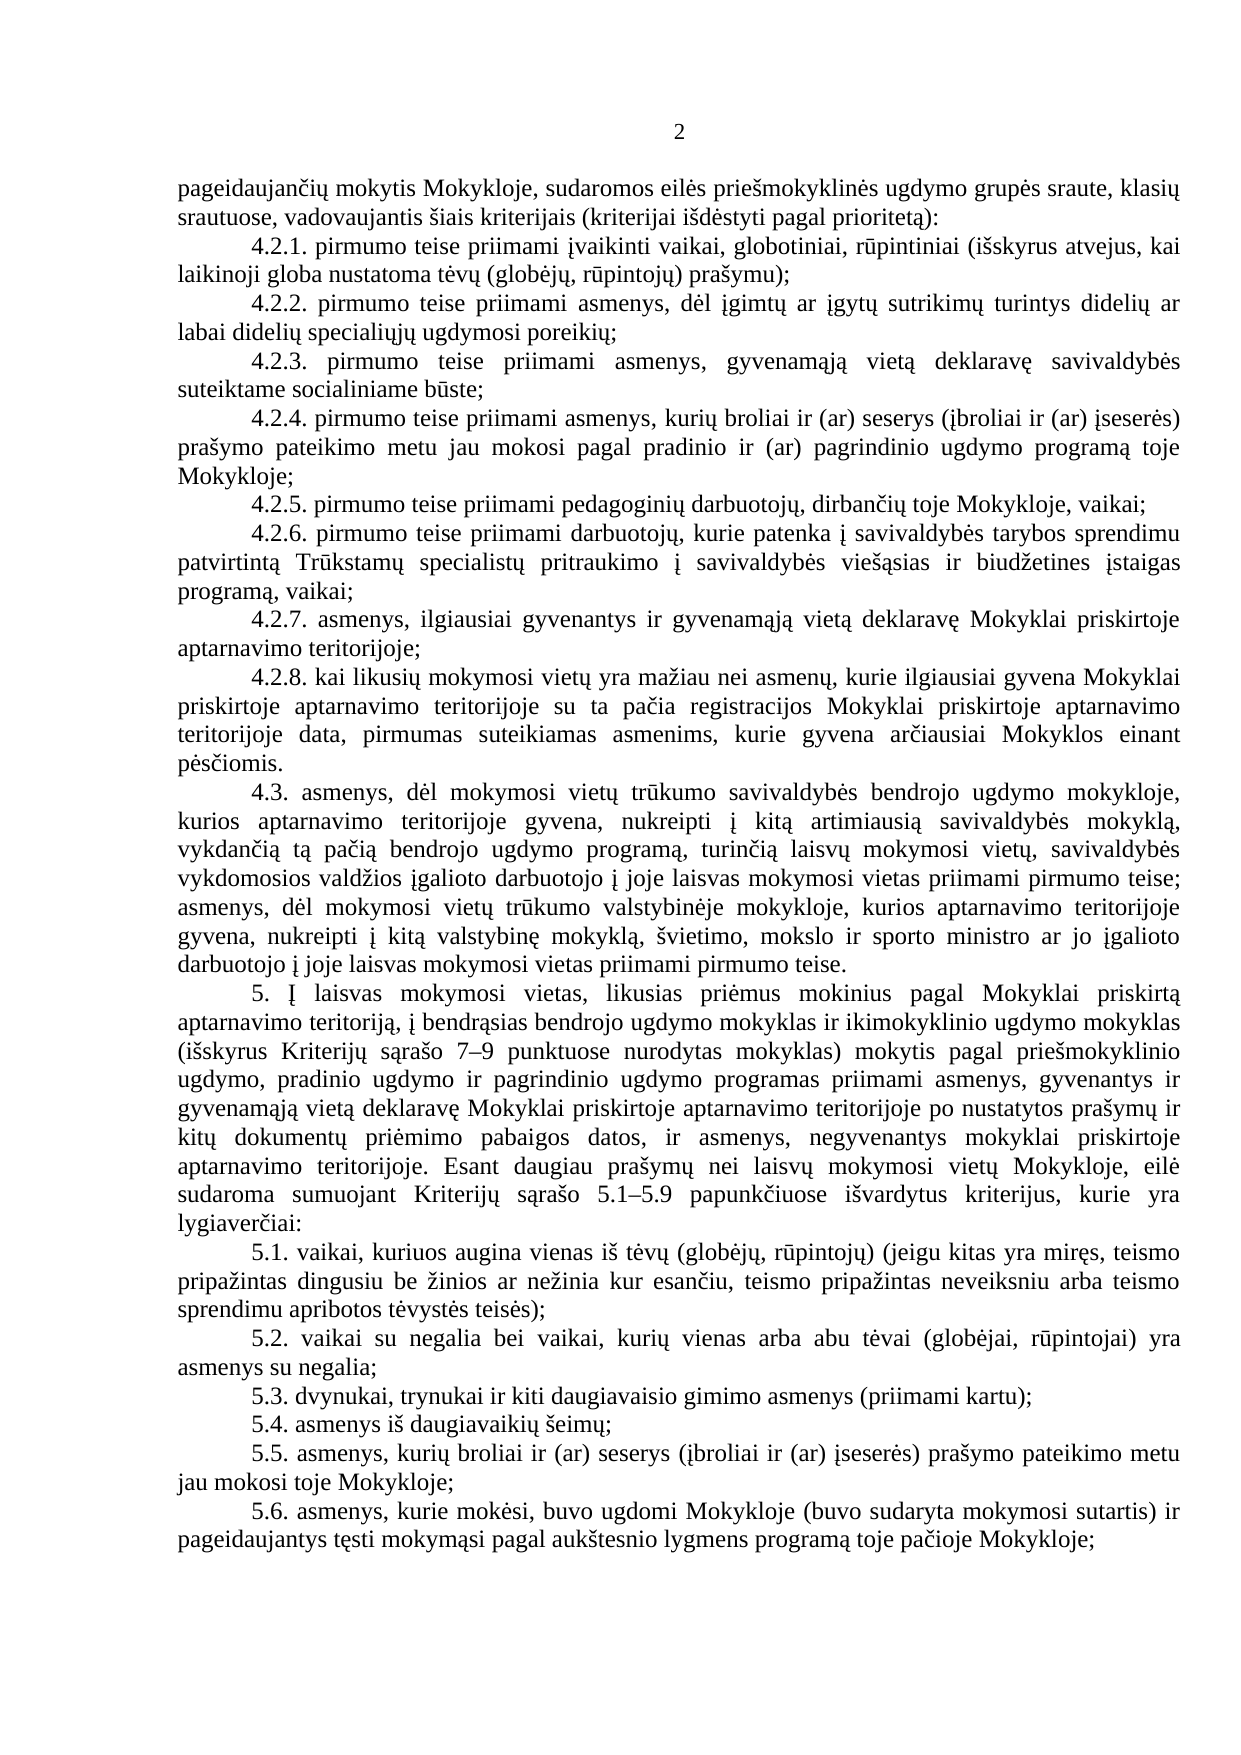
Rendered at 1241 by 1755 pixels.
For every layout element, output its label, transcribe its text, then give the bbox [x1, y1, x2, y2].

text 5.4. asmenys iš daugiavaikių šeimų; [177, 1409, 1181, 1438]
text 4.2.8. kai likusių mokymosi vietų yra mažiau nei asmenų, kurie ilgiausiai gyvena Mokyklai priskirtoje aptarnavimo teritorijoje su ta pačia registracijos Mokyklai priskirtoje aptarnavimo teritorijoje data, pirmumas suteikiamas asmenims, kurie gyvena arčiausiai Mokyklos einant pėsčiomis. [177, 662, 1181, 777]
text 5. Į laisvas mokymosi vietas, likusias priėmus mokinius pagal Mokyklai priskirtą aptarnavimo teritoriją, į bendrąsias bendrojo ugdymo mokyklas ir ikimokyklinio ugdymo mokyklas (išskyrus Kriterijų sąrašo 7–9 punktuose nurodytas mokyklas) mokytis pagal priešmokyklinio ugdymo, pradinio ugdymo ir pagrindinio ugdymo programas priimami asmenys, gyvenantys ir gyvenamąją vietą deklaravę Mokyklai priskirtoje aptarnavimo teritorijoje po nustatytos prašymų ir kitų dokumentų priėmimo pabaigos datos, ir asmenys, negyvenantys mokyklai priskirtoje aptarnavimo teritorijoje. Esant daugiau prašymų nei laisvų mokymosi vietų Mokykloje, eilė sudaroma sumuojant Kriterijų sąrašo 5.1–5.9 papunkčiuose išvardytus kriterijus, kurie yra lygiaverčiai: [177, 978, 1181, 1237]
text 4.2.1. pirmumo teise priimami įvaikinti vaikai, globotiniai, rūpintiniai (išskyrus atvejus, kai laikinoji globa nustatoma tėvų (globėjų, rūpintojų) prašymu); [177, 231, 1181, 288]
text 4.2.3. pirmumo teise priimami asmenys, gyvenamąją vietą deklaravę savivaldybės suteiktame socialiniame būste; [177, 346, 1181, 403]
text 5.3. dvynukai, trynukai ir kiti daugiavaisio gimimo asmenys (priimami kartu); [177, 1381, 1181, 1409]
text 4.2.6. pirmumo teise priimami darbuotojų, kurie patenka į savivaldybės tarybos sprendimu patvirtintą Trūkstamų specialistų pritraukimo į savivaldybės viešąsias ir biudžetines įstaigas programą, vaikai; [177, 518, 1181, 604]
text pageidaujančių mokytis Mokykloje, sudaromos eilės priešmokyklinės ugdymo grupės sraute, klasių srautuose, vadovaujantis šiais kriterijais (kriterijai išdėstyti pagal prioritetą): [177, 173, 1181, 231]
text 4.2.7. asmenys, ilgiausiai gyvenantys ir gyvenamąją vietą deklaravę Mokyklai priskirtoje aptarnavimo teritorijoje; [177, 604, 1181, 662]
text 4.2.5. pirmumo teise priimami pedagoginių darbuotojų, dirbančių toje Mokykloje, vaikai; [177, 489, 1181, 518]
text 4.3. asmenys, dėl mokymosi vietų trūkumo savivaldybės bendrojo ugdymo mokykloje, kurios aptarnavimo teritorijoje gyvena, nukreipti į kitą artimiausią savivaldybės mokyklą, vykdančią tą pačią bendrojo ugdymo programą, turinčią laisvų mokymosi vietų, savivaldybės vykdomosios valdžios įgalioto darbuotojo į joje laisvas mokymosi vietas priimami pirmumo teise; asmenys, dėl mokymosi vietų trūkumo valstybinėje mokykloje, kurios aptarnavimo teritorijoje gyvena, nukreipti į kitą valstybinę mokyklą, švietimo, mokslo ir sporto ministro ar jo įgalioto darbuotojo į joje laisvas mokymosi vietas priimami pirmumo teise. [177, 777, 1181, 978]
text 5.5. asmenys, kurių broliai ir (ar) seserys (įbroliai ir (ar) įseserės) prašymo pateikimo metu jau mokosi toje Mokykloje; [177, 1438, 1181, 1496]
text 4.2.4. pirmumo teise priimami asmenys, kurių broliai ir (ar) seserys (įbroliai ir (ar) įseserės) prašymo pateikimo metu jau mokosi pagal pradinio ir (ar) pagrindinio ugdymo programą toje Mokykloje; [177, 403, 1181, 489]
text 5.1. vaikai, kuriuos augina vienas iš tėvų (globėjų, rūpintojų) (jeigu kitas yra miręs, teismo pripažintas dingusiu be žinios ar nežinia kur esančiu, teismo pripažintas neveiksniu arba teismo sprendimu apribotos tėvystės teisės); [177, 1237, 1181, 1323]
text 5.6. asmenys, kurie mokėsi, buvo ugdomi Mokykloje (buvo sudaryta mokymosi sutartis) ir pageidaujantys tęsti mokymąsi pagal aukštesnio lygmens programą toje pačioje Mokykloje; [177, 1496, 1181, 1553]
text 5.2. vaikai su negalia bei vaikai, kurių vienas arba abu tėvai (globėjai, rūpintojai) yra asmenys su negalia; [177, 1323, 1181, 1381]
text 4.2.2. pirmumo teise priimami asmenys, dėl įgimtų ar įgytų sutrikimų turintys didelių ar labai didelių specialiųjų ugdymosi poreikių; [177, 288, 1181, 346]
